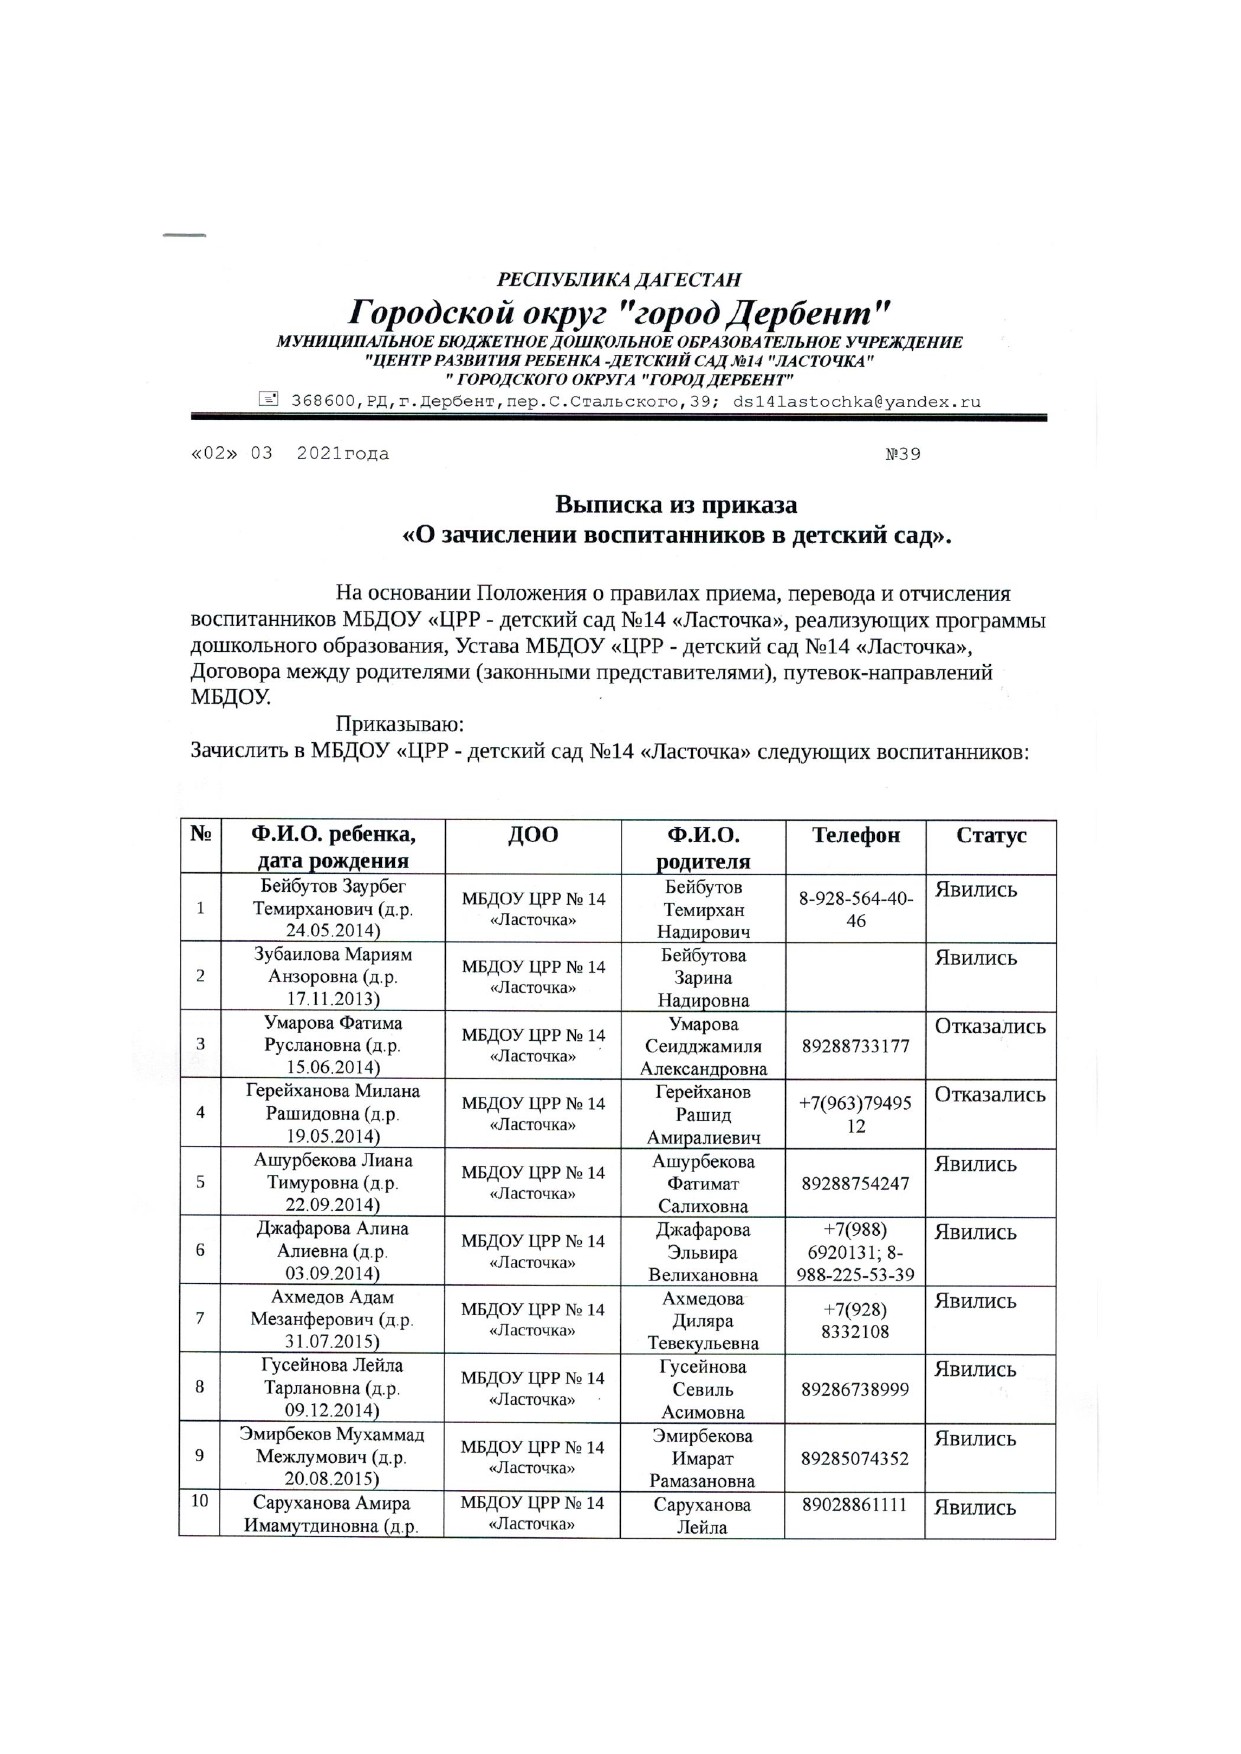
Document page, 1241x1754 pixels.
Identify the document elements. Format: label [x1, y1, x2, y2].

picture [118, 204, 1123, 1586]
